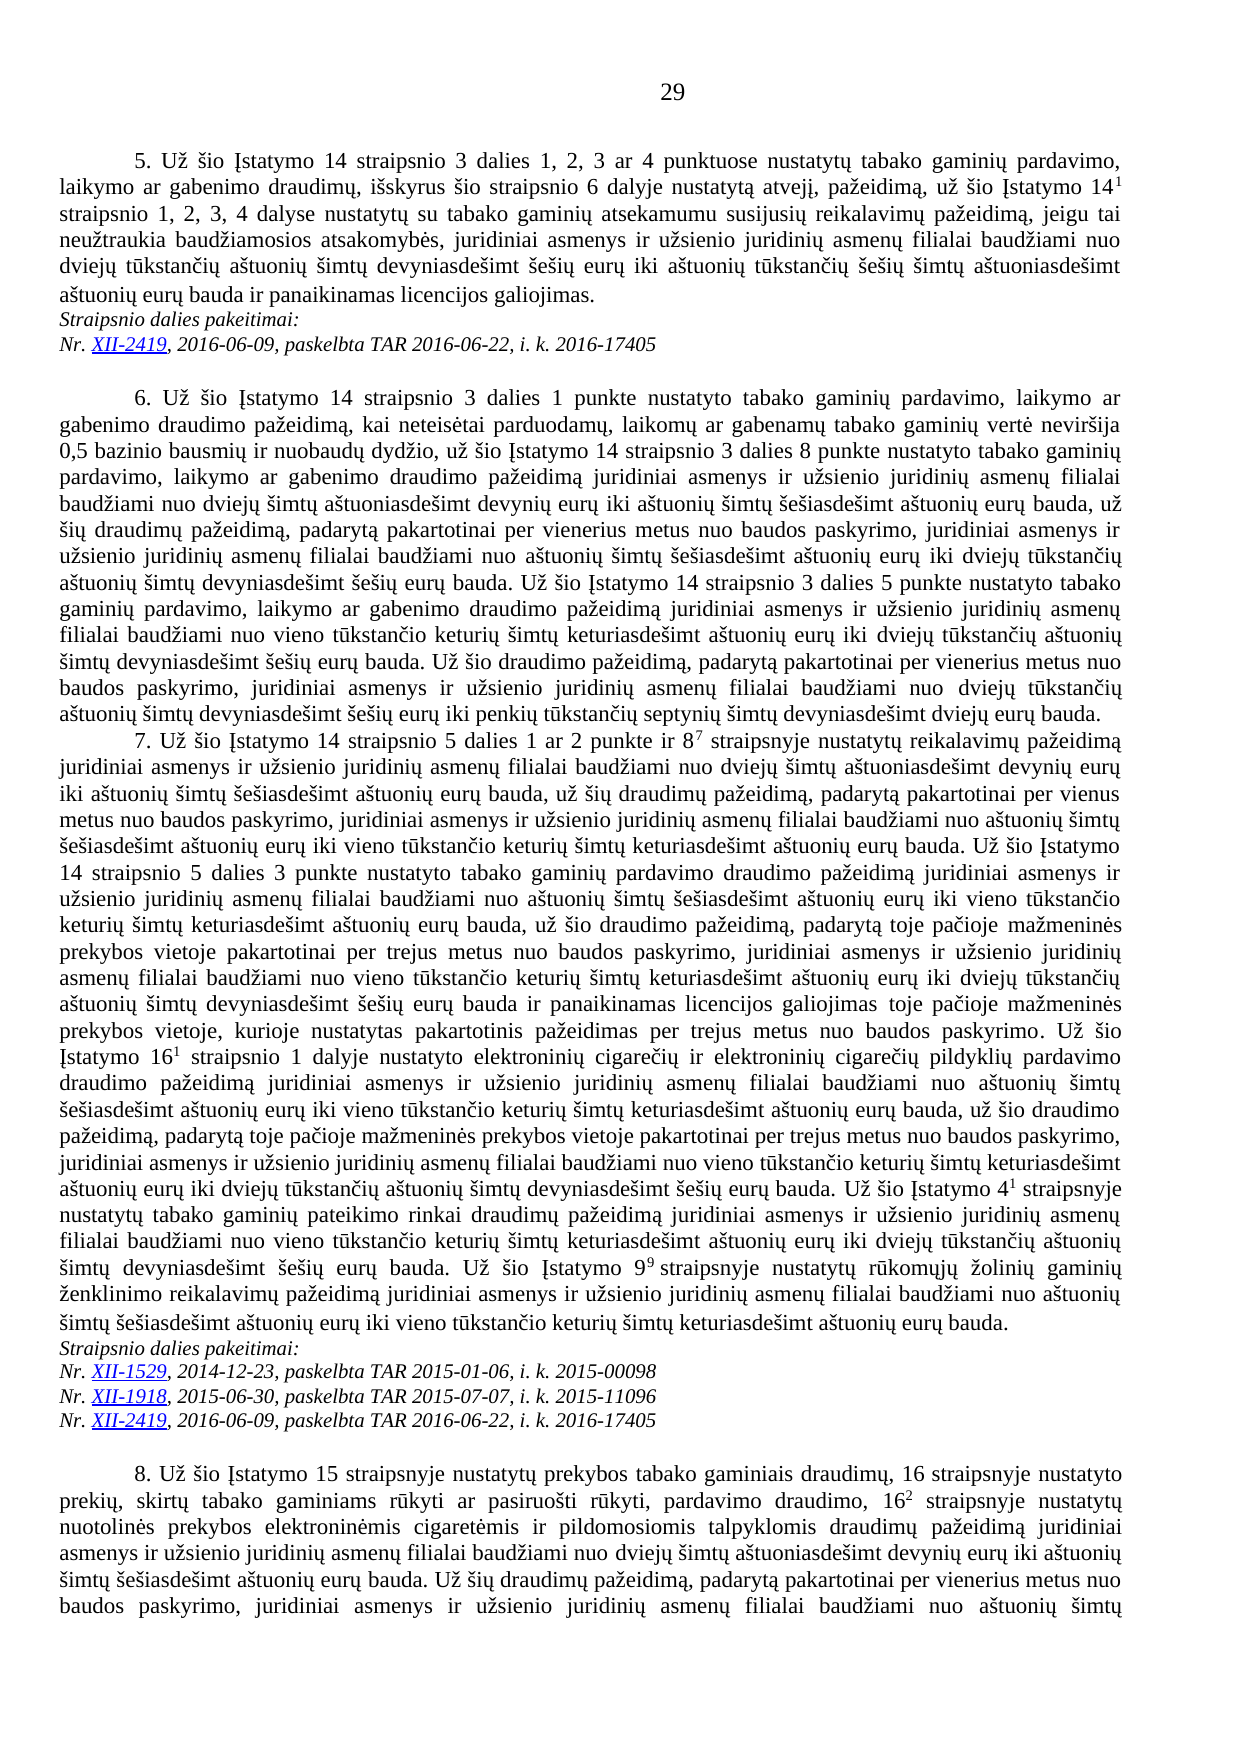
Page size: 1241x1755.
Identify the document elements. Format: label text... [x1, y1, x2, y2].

text Nr. XII-1529, 2014-12-23, paskelbta TAR 2015-01-06, i. k. 2015-00098 [59, 1359, 1122, 1383]
text Straipsnio dalies pakeitimai: [59, 1335, 1122, 1359]
text 6. Už šio Įstatymo 14 straipsnio 3 dalies 1 punkte nustatyto tabako gaminių pardavimo, laikymo ar gabenimo draudimo pažeidimą, kai neteisėtai parduodamų, laikomų ar gabenamų tabako gaminių vertė neviršija 0,5 bazinio bausmių ir nuobaudų dydžio, už šio Įstatymo 14 straipsnio 3 dalies 8 punkte nustatyto tabako gaminių pardavimo, laikymo ar gabenimo draudimo pažeidimą juridiniai asmenys ir užsienio juridinių asmenų filialai baudžiami nuo dviejų šimtų aštuoniasdešimt devynių eurų iki aštuonių šimtų šešiasdešimt aštuonių eurų bauda, už šių draudimų pažeidimą, padarytą pakartotinai per vienerius metus nuo baudos paskyrimo, juridiniai asmenys ir užsienio juridinių asmenų filialai baudžiami nuo aštuonių šimtų šešiasdešimt aštuonių eurų iki dviejų tūkstančių aštuonių šimtų devyniasdešimt šešių eurų bauda. Už šio Įstatymo 14 straipsnio 3 dalies 5 punkte nustatyto tabako gaminių pardavimo, laikymo ar gabenimo draudimo pažeidimą juridiniai asmenys ir užsienio juridinių asmenų filialai baudžiami nuo vieno tūkstančio keturių šimtų keturiasdešimt aštuonių eurų iki dviejų tūkstančių aštuonių šimtų devyniasdešimt šešių eurų bauda. Už šio draudimo pažeidimą, padarytą pakartotinai per vienerius metus nuo baudos paskyrimo, juridiniai asmenys ir užsienio juridinių asmenų filialai baudžiami nuo dviejų tūkstančių aštuonių šimtų devyniasdešimt šešių eurų iki penkių tūkstančių septynių šimtų devyniasdešimt dviejų eurų bauda. [59, 384, 1122, 727]
text 5. Už šio Įstatymo 14 straipsnio 3 dalies 1, 2, 3 ar 4 punktuose nustatytų tabako gaminių pardavimo, laikymo ar gabenimo draudimų, išskyrus šio straipsnio 6 dalyje nustatytą atvejį, pažeidimą, už šio Įstatymo 141 straipsnio 1, 2, 3, 4 dalyse nustatytų su tabako gaminių atsekamumu susijusių reikalavimų pažeidimą, jeigu tai neužtraukia baudžiamosios atsakomybės, juridiniai asmenys ir užsienio juridinių asmenų filialai baudžiami nuo dviejų tūkstančių aštuonių šimtų devyniasdešimt šešių eurų iki aštuonių tūkstančių šešių šimtų aštuoniasdešimt aštuonių eurų bauda ir panaikinamas licencijos galiojimas. [59, 147, 1122, 307]
text Nr. XII-1918, 2015-06-30, paskelbta TAR 2015-07-07, i. k. 2015-11096 [59, 1383, 1122, 1408]
text 7. Už šio Įstatymo 14 straipsnio 5 dalies 1 ar 2 punkte ir 87 straipsnyje nustatytų reikalavimų pažeidimą juridiniai asmenys ir užsienio juridinių asmenų filialai baudžiami nuo dviejų šimtų aštuoniasdešimt devynių eurų iki aštuonių šimtų šešiasdešimt aštuonių eurų bauda, už šių draudimų pažeidimą, padarytą pakartotinai per vienus metus nuo baudos paskyrimo, juridiniai asmenys ir užsienio juridinių asmenų filialai baudžiami nuo aštuonių šimtų šešiasdešimt aštuonių eurų iki vieno tūkstančio keturių šimtų keturiasdešimt aštuonių eurų bauda. Už šio Įstatymo 14 straipsnio 5 dalies 3 punkte nustatyto tabako gaminių pardavimo draudimo pažeidimą juridiniai asmenys ir užsienio juridinių asmenų filialai baudžiami nuo aštuonių šimtų šešiasdešimt aštuonių eurų iki vieno tūkstančio keturių šimtų keturiasdešimt aštuonių eurų bauda, už šio draudimo pažeidimą, padarytą toje pačioje mažmeninės prekybos vietoje pakartotinai per trejus metus nuo baudos paskyrimo, juridiniai asmenys ir užsienio juridinių asmenų filialai baudžiami nuo vieno tūkstančio keturių šimtų keturiasdešimt aštuonių eurų iki dviejų tūkstančių aštuonių šimtų devyniasdešimt šešių eurų bauda ir panaikinamas licencijos galiojimas toje pačioje mažmeninės prekybos vietoje, kurioje nustatytas pakartotinis pažeidimas per trejus metus nuo baudos paskyrimo. Už šio Įstatymo 161 straipsnio 1 dalyje nustatyto elektroninių cigarečių ir elektroninių cigarečių pildyklių pardavimo draudimo pažeidimą juridiniai asmenys ir užsienio juridinių asmenų filialai baudžiami nuo aštuonių šimtų šešiasdešimt aštuonių eurų iki vieno tūkstančio keturių šimtų keturiasdešimt aštuonių eurų bauda, už šio draudimo pažeidimą, padarytą toje pačioje mažmeninės prekybos vietoje pakartotinai per trejus metus nuo baudos paskyrimo, juridiniai asmenys ir užsienio juridinių asmenų filialai baudžiami nuo vieno tūkstančio keturių šimtų keturiasdešimt aštuonių eurų iki dviejų tūkstančių aštuonių šimtų devyniasdešimt šešių eurų bauda. Už šio Įstatymo 41 straipsnyje nustatytų tabako gaminių pateikimo rinkai draudimų pažeidimą juridiniai asmenys ir užsienio juridinių asmenų filialai baudžiami nuo vieno tūkstančio keturių šimtų keturiasdešimt aštuonių eurų iki dviejų tūkstančių aštuonių šimtų devyniasdešimt šešių eurų bauda. Už šio Įstatymo 99 straipsnyje nustatytų rūkomųjų žolinių gaminių ženklinimo reikalavimų pažeidimą juridiniai asmenys ir užsienio juridinių asmenų filialai baudžiami nuo aštuonių šimtų šešiasdešimt aštuonių eurų iki vieno tūkstančio keturių šimtų keturiasdešimt aštuonių eurų bauda. [59, 727, 1122, 1335]
text 8. Už šio Įstatymo 15 straipsnyje nustatytų prekybos tabako gaminiais draudimų, 16 straipsnyje nustatyto prekių, skirtų tabako gaminiams rūkyti ar pasiruošti rūkyti, pardavimo draudimo, 162 straipsnyje nustatytų nuotolinės prekybos elektroninėmis cigaretėmis ir pildomosiomis talpyklomis draudimų pažeidimą juridiniai asmenys ir užsienio juridinių asmenų filialai baudžiami nuo dviejų šimtų aštuoniasdešimt devynių eurų iki aštuonių šimtų šešiasdešimt aštuonių eurų bauda. Už šių draudimų pažeidimą, padarytą pakartotinai per vienerius metus nuo baudos paskyrimo, juridiniai asmenys ir užsienio juridinių asmenų filialai baudžiami nuo aštuonių šimtų [59, 1460, 1122, 1618]
text Nr. XII-2419, 2016-06-09, paskelbta TAR 2016-06-22, i. k. 2016-17405 [59, 1408, 1122, 1432]
text Nr. XII-2419, 2016-06-09, paskelbta TAR 2016-06-22, i. k. 2016-17405 [59, 331, 1122, 356]
text Straipsnio dalies pakeitimai: [59, 307, 1122, 331]
